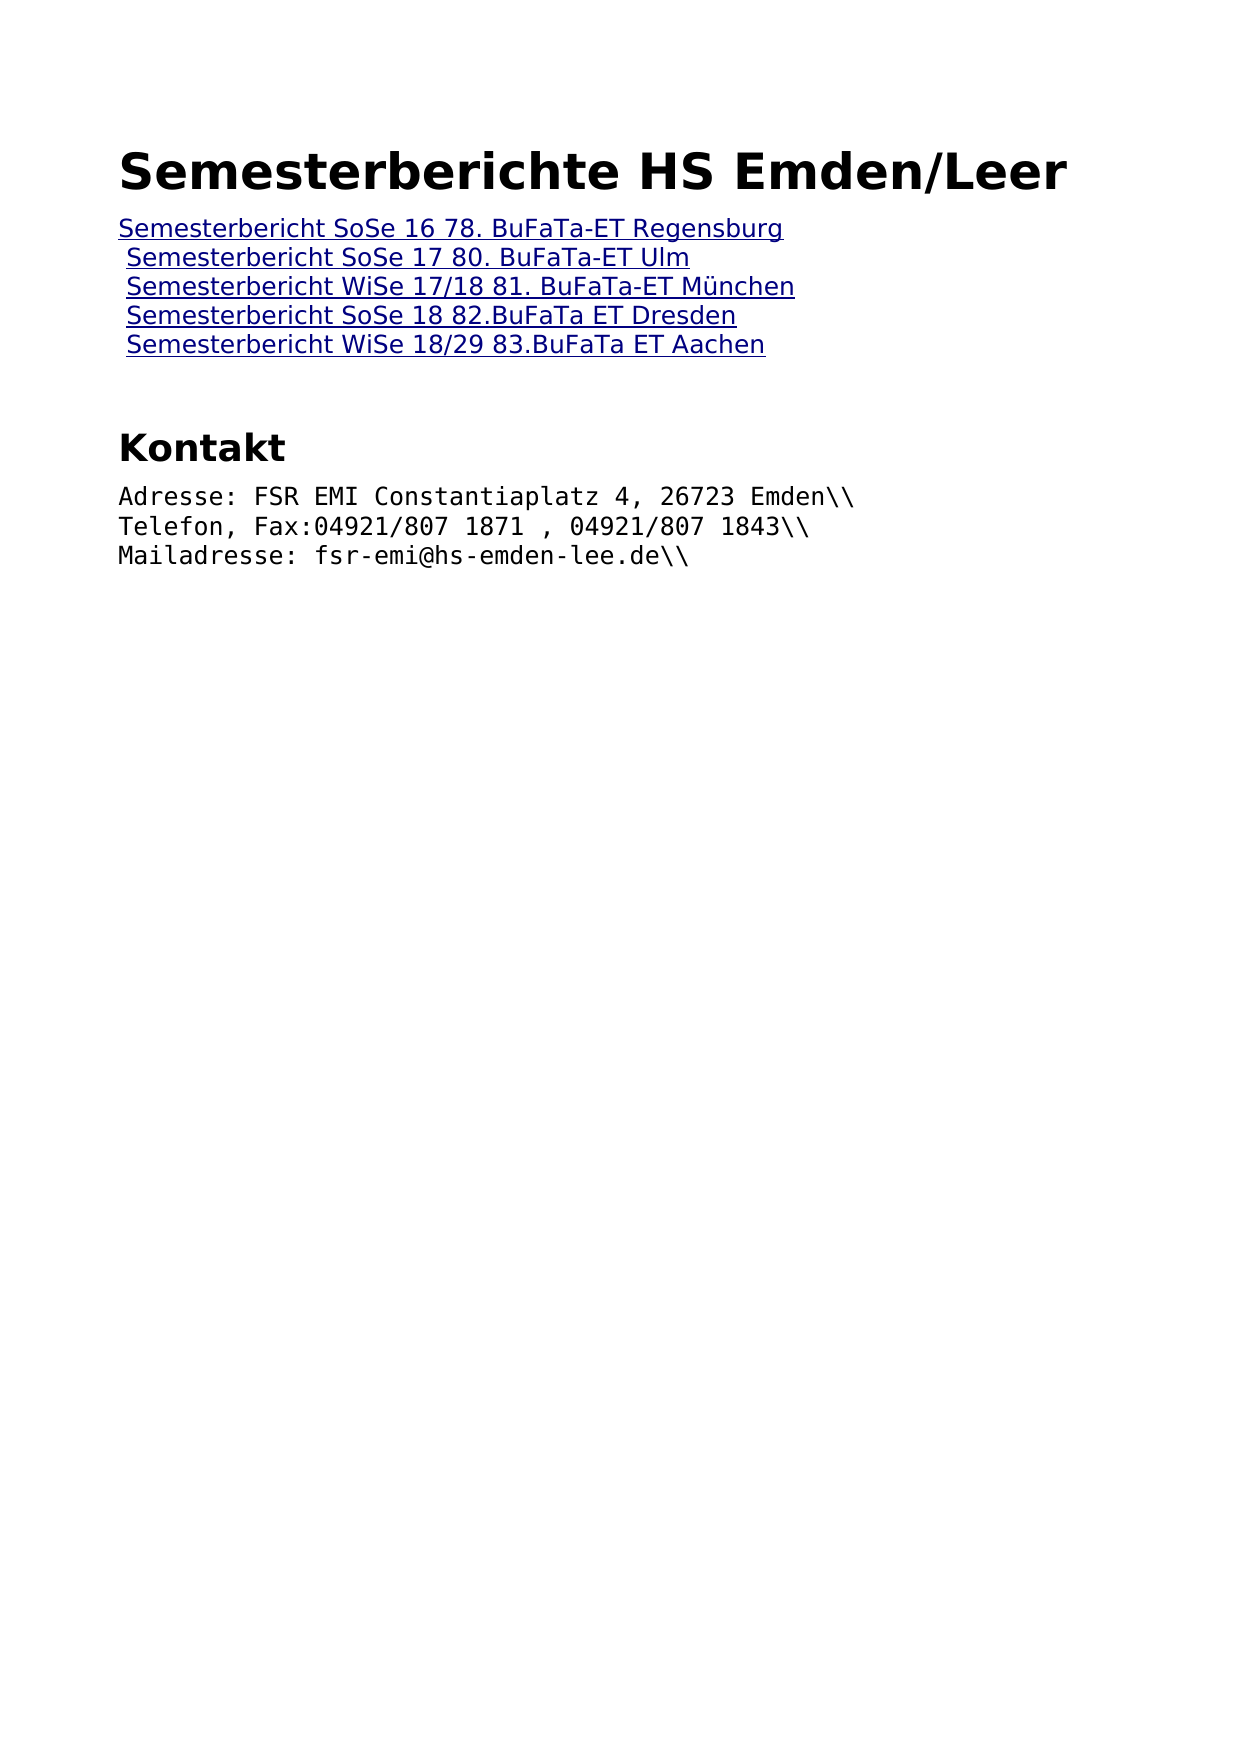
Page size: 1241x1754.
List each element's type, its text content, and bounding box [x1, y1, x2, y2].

subtitle Kontakt [118, 426, 1122, 470]
text Semesterbericht SoSe 16 78. BuFaTa-ET Regensburg Semesterbericht SoSe 17 80. BuFaTa-ET Ulm Semesterbericht WiSe 17/18 81. BuFaTa-ET München Semesterbericht SoSe 18 82.BuFaTa ET Dresden Semesterbericht WiSe 18/29 83.BuFaTa ET Aachen [118, 214, 1122, 389]
subtitle Semesterberichte HS Emden/Leer [118, 143, 1122, 201]
text Adresse: FSR EMI Constantiaplatz 4, 26723 Emden\\ Telefon, Fax:04921/807 1871 , 04921/807 1843\\ Mailadresse: fsr-emi@hs-emden-lee.de\\ [118, 482, 1122, 570]
